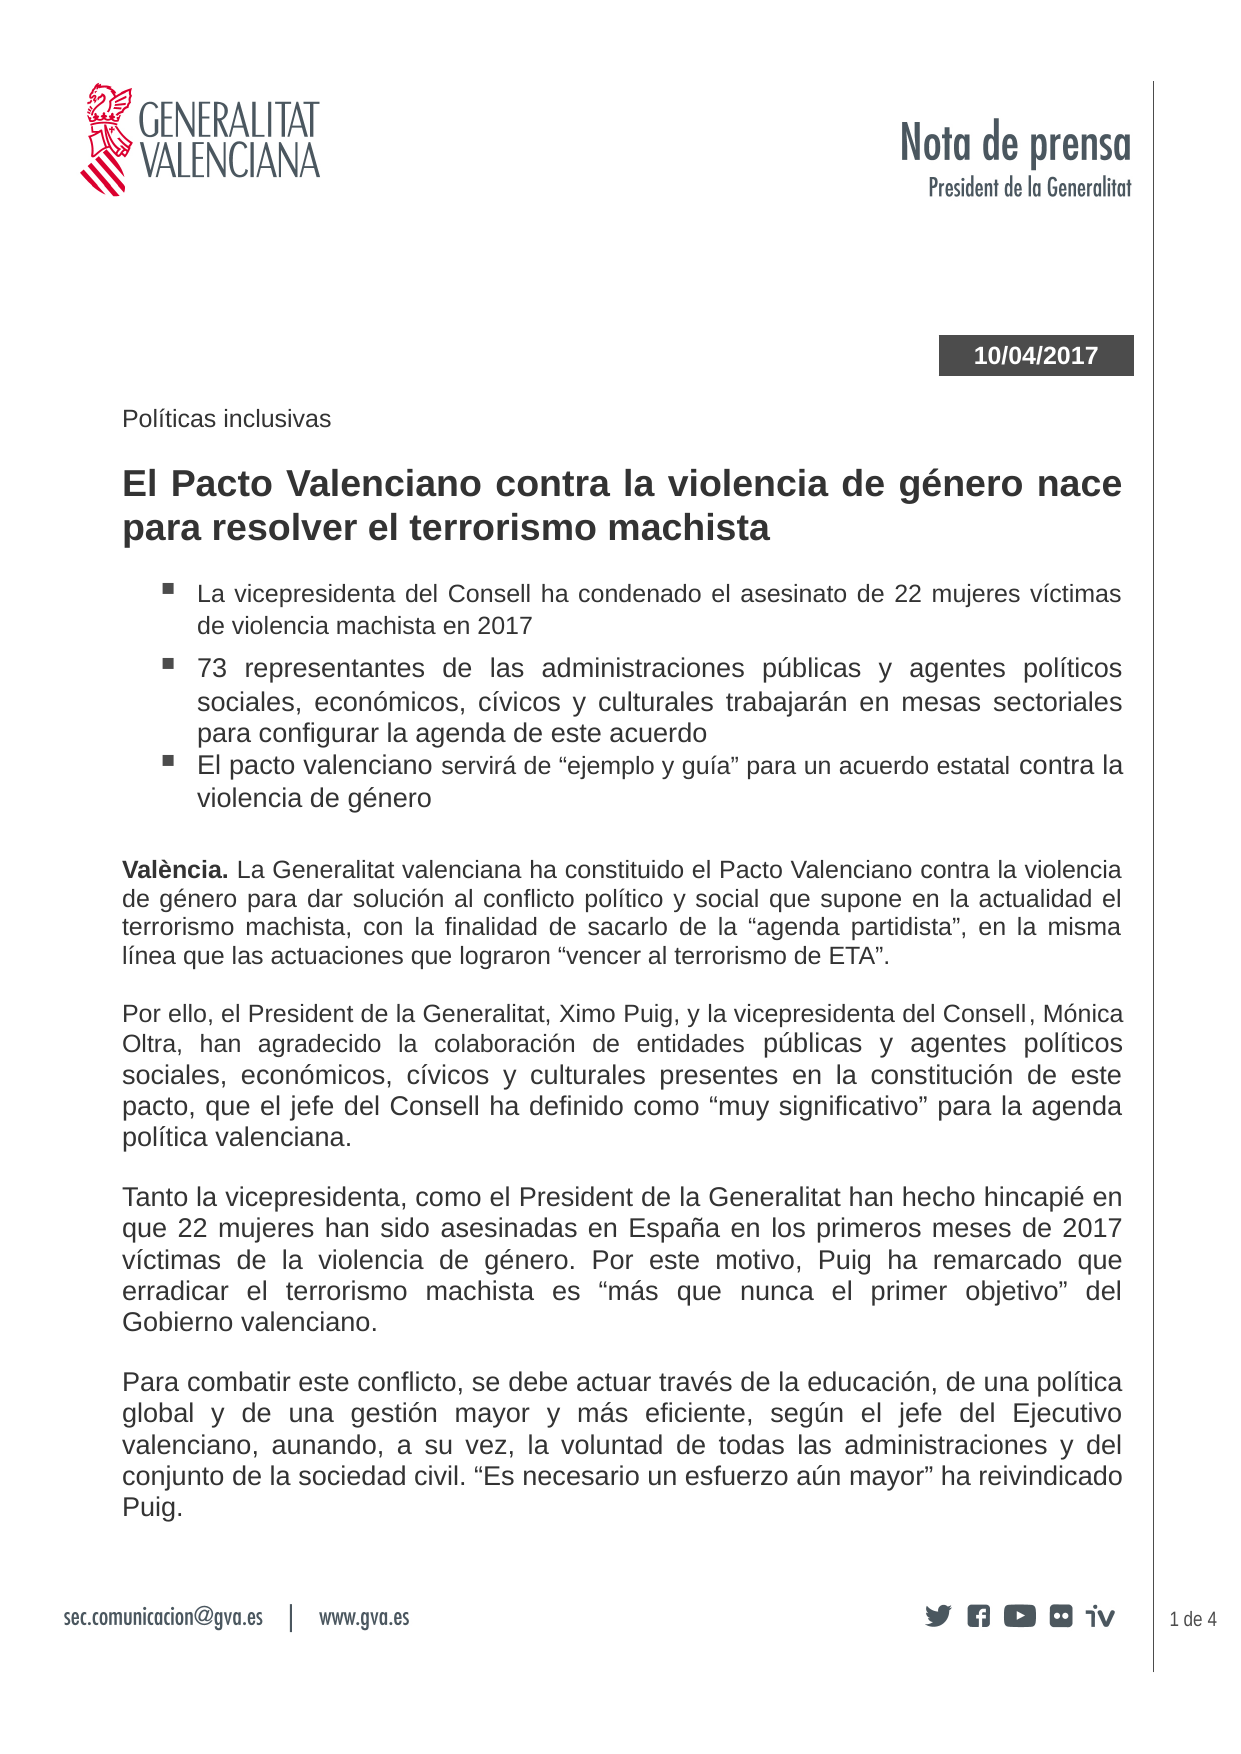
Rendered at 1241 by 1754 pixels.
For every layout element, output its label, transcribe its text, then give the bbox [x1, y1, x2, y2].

text Políticas inclusivas [122, 404, 1123, 433]
text Tanto la vicepresidenta, como el President de la Generalitat han hecho hincapié en que 22 mujeres han sido asesinadas en España en los primeros meses de 2017 víctimas de la violencia de género. Por este motivo, Puig ha remarcado que erradicar el terrorismo machista es “más que nunca el primer objetivo” del Gobierno valenciano. [122, 1181, 1123, 1337]
list 73 representantes de las administraciones públicas y agentes políticos sociales, económicos, cívicos y culturales trabajarán en mesas sectoriales para configurar la agenda de este acuerdo [159, 652, 1123, 748]
text València. La Generalitat valenciana ha constituido el Pacto Valenciano contra la violencia de género para dar solución al conflicto político y social que supone en la actualidad el terrorismo machista, con la finalidad de sacarlo de la “agenda partidista”, en la misma línea que las actuaciones que lograron “vencer al terrorismo de ETA”. [122, 855, 1123, 970]
list El pacto valenciano servirá de “ejemplo y guía” para un acuerdo estatal contra la violencia de género [159, 748, 1123, 814]
text El Pacto Valenciano contra la violencia de género nace para resolver el terrorismo machista [122, 462, 1123, 548]
text Para combatir este conflicto, se debe actuar través de la educación, de una política global y de una gestión mayor y más eficiente, según el jefe del Ejecutivo valenciano, aunando, a su vez, la voluntad de todas las administraciones y del conjunto de la sociedad civil. “Es necesario un esfuerzo aún mayor” ha reivindicado Puig. [122, 1366, 1123, 1522]
list La vicepresidenta del Consell ha condenado el asesinato de 22 mujeres víctimas de violencia machista en 2017 [159, 577, 1123, 639]
text Por ello, el President de la Generalitat, Ximo Puig, y la vicepresidenta del Consell, Mónica Oltra, han agradecido la colaboración de entidades públicas y agentes políticos sociales, económicos, cívicos y culturales presentes en la constitución de este pacto, que el jefe del Consell ha definido como “muy significativo” para la agenda política valenciana. [122, 999, 1123, 1152]
picture [0, 1582, 1241, 1754]
picture [0, 0, 1241, 278]
table_header 10/04/2017 [940, 336, 1133, 375]
table_header [122, 335, 939, 375]
